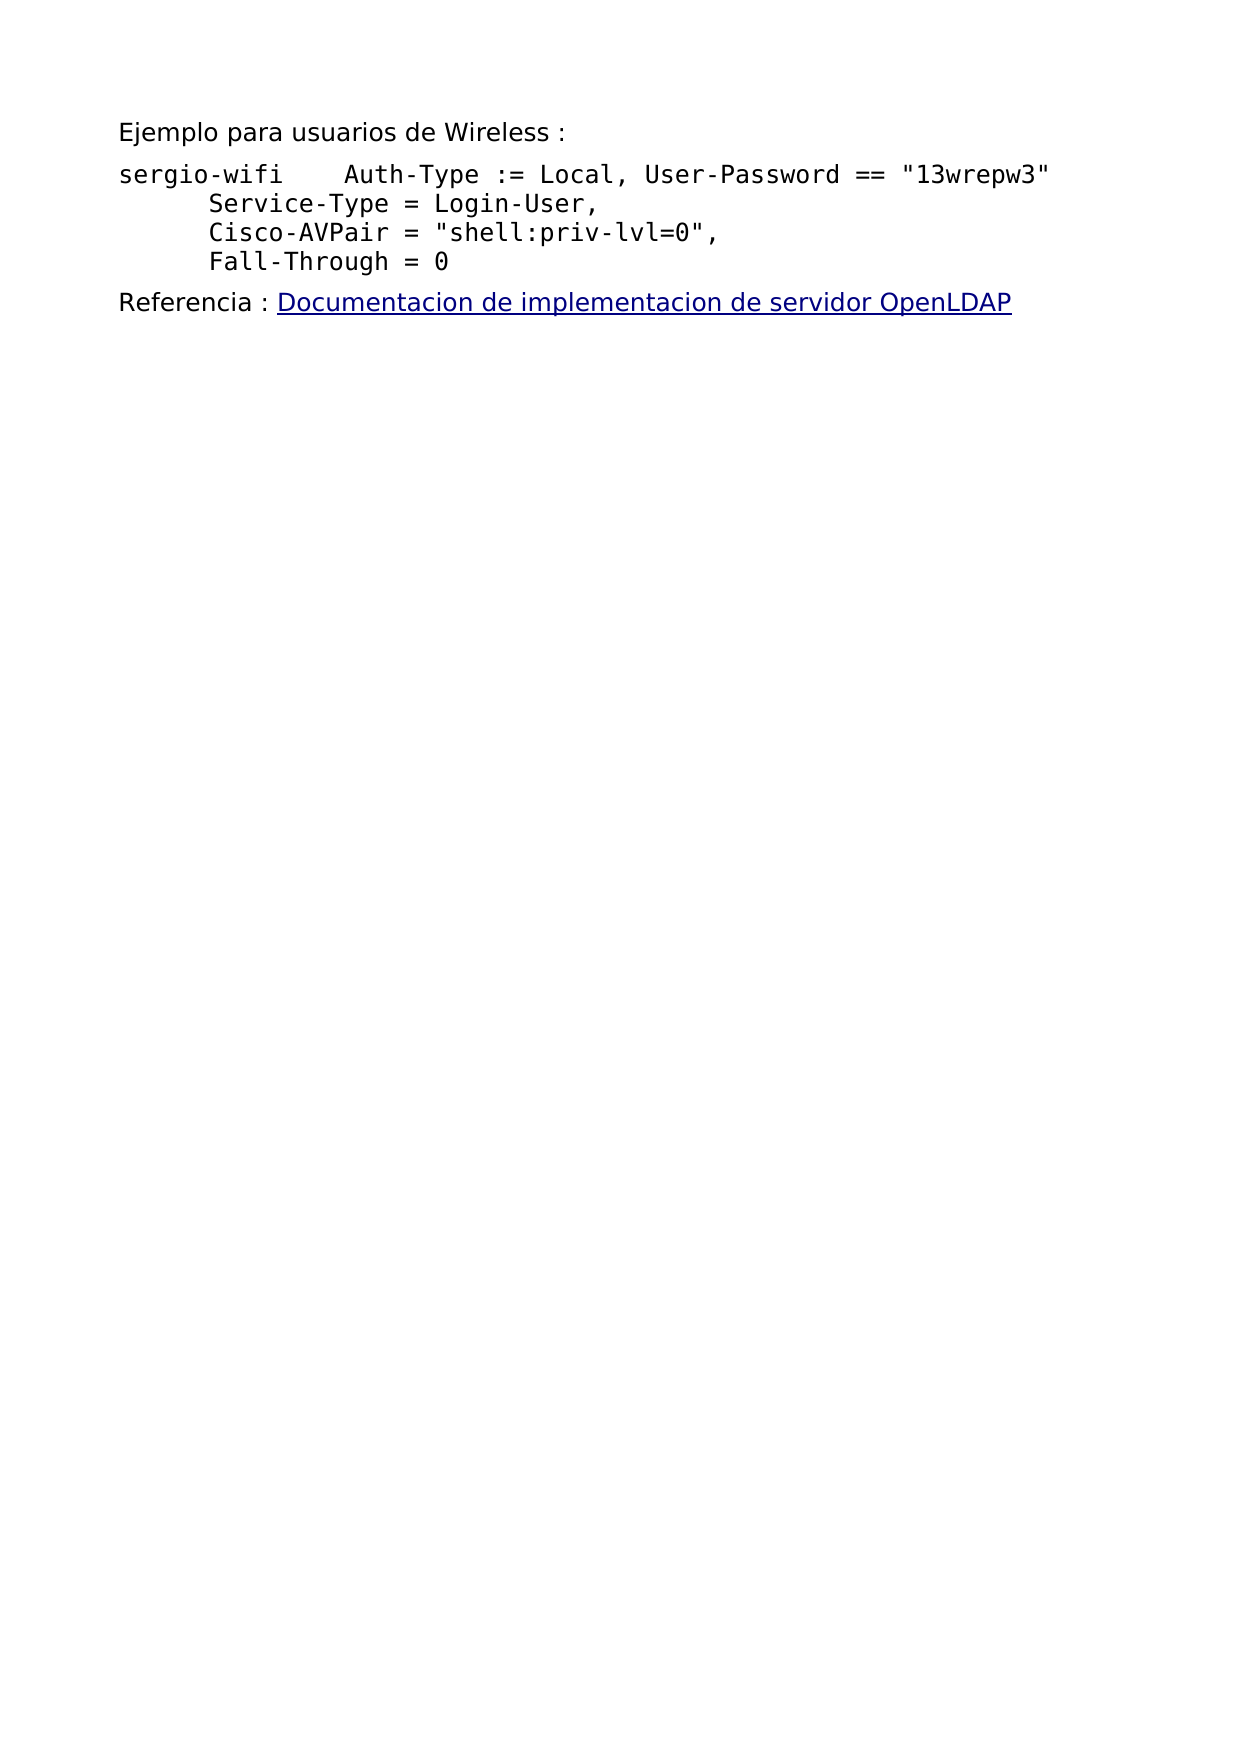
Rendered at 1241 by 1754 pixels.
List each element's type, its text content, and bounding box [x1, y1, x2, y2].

text Ejemplo para usuarios de Wireless : [118, 118, 1122, 147]
text Referencia : Documentacion de implementacion de servidor OpenLDAP [118, 288, 1122, 317]
text sergio-wifi Auth-Type := Local, User-Password == "13wrepw3" Service-Type = Login-User, Cisco-AVPair = "shell:priv-lvl=0", Fall-Through = 0 [118, 160, 1122, 276]
